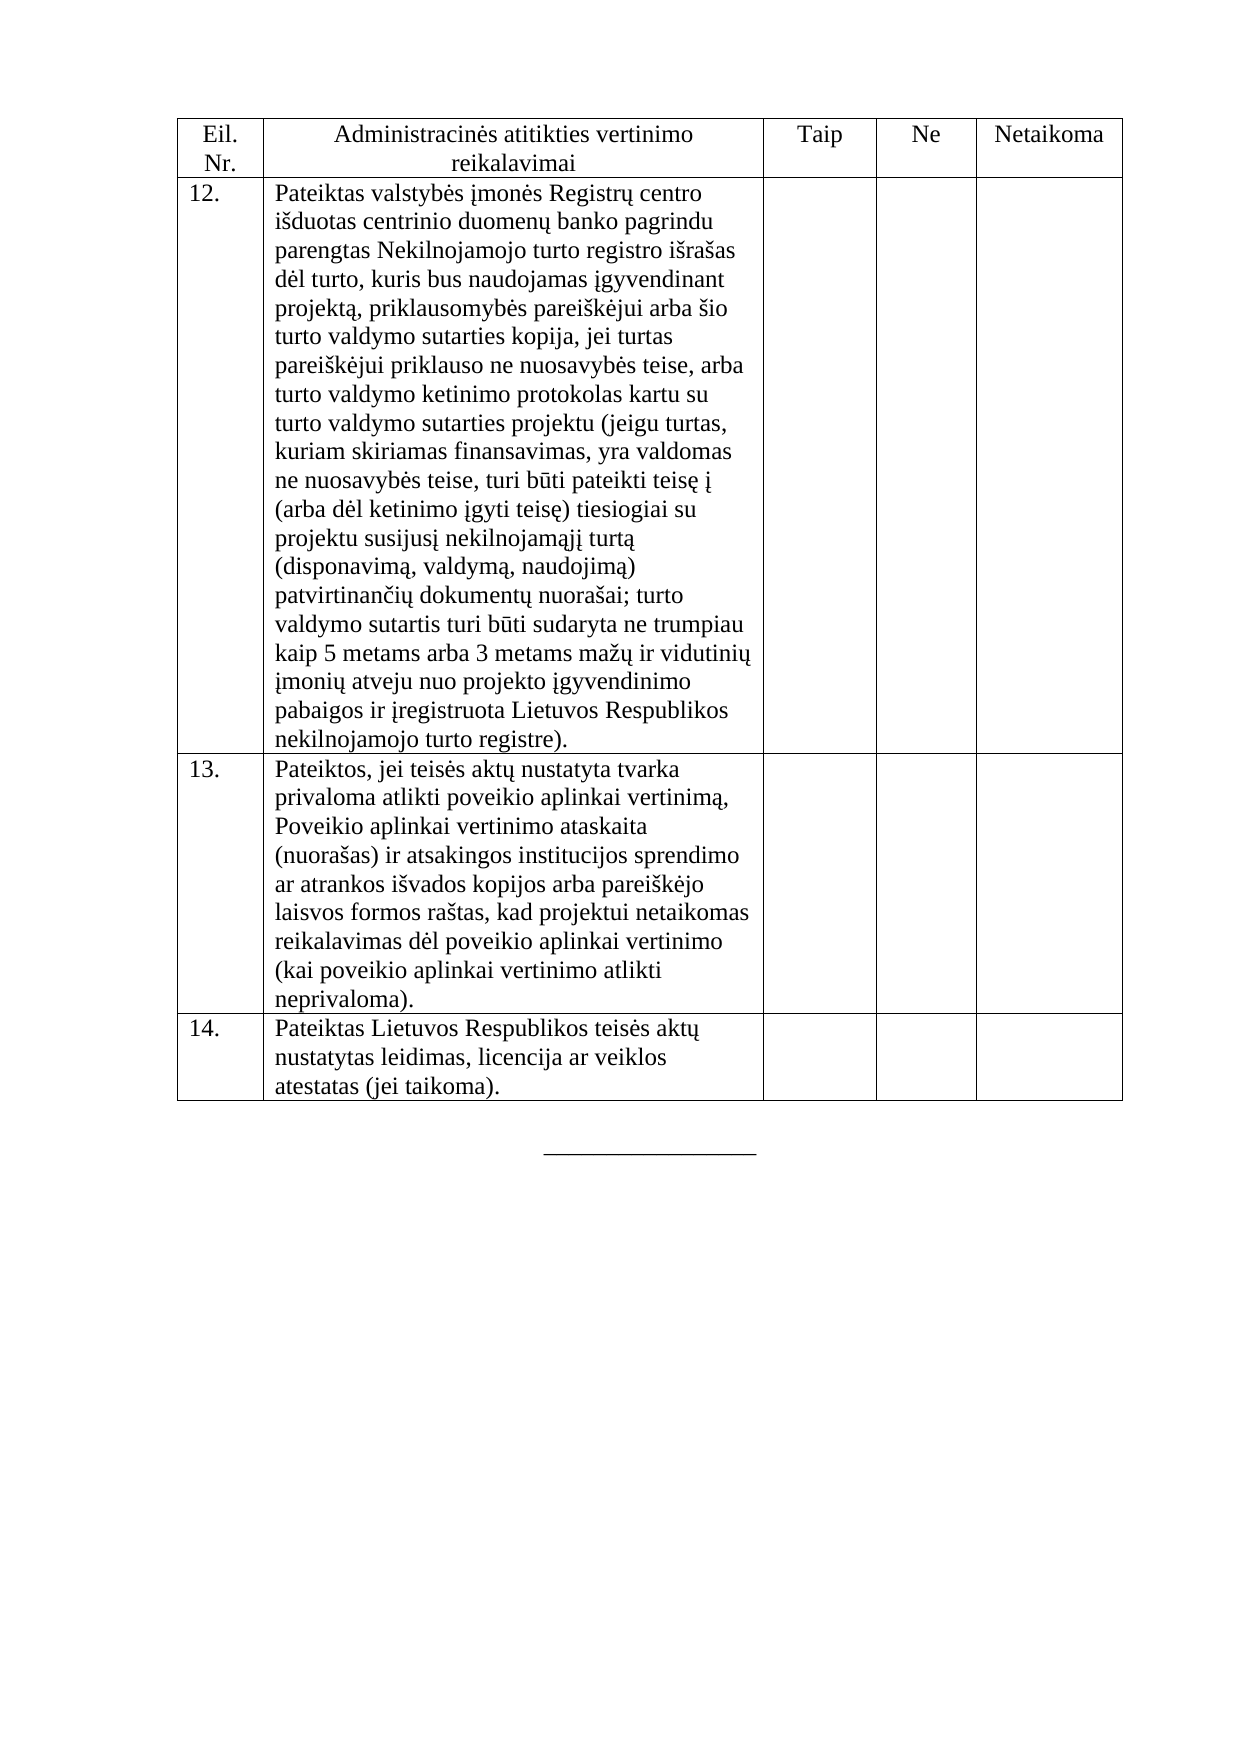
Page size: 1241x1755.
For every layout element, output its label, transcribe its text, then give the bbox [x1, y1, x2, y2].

table_cell [977, 754, 1122, 1012]
table_cell [764, 754, 876, 1012]
table_cell Pateiktas Lietuvos Respublikos teisės aktų nustatytas leidimas, licencija ar veiklos atestatas (jei taikoma). [264, 1014, 763, 1100]
table_header Taip [764, 119, 876, 177]
table_cell [764, 1014, 876, 1100]
table_cell [977, 178, 1122, 753]
table_cell [877, 754, 976, 1012]
table_cell [764, 178, 876, 753]
table_header Eil. Nr. [178, 119, 263, 177]
table_cell 12. [178, 178, 263, 753]
text _________________ [177, 1129, 1122, 1158]
table_header Ne [877, 119, 976, 177]
table_cell [877, 1014, 976, 1100]
table_cell Pateiktas valstybės įmonės Registrų centro išduotas centrinio duomenų banko pagrindu parengtas Nekilnojamojo turto registro išrašas dėl turto, kuris bus naudojamas įgyvendinant projektą, priklausomybės pareiškėjui arba šio turto valdymo sutarties kopija, jei turtas pareiškėjui priklauso ne nuosavybės teise, arba turto valdymo ketinimo protokolas kartu su turto valdymo sutarties projektu (jeigu turtas, kuriam skiriamas finansavimas, yra valdomas ne nuosavybės teise, turi būti pateikti teisę į (arba dėl ketinimo įgyti teisę) tiesiogiai su projektu susijusį nekilnojamąjį turtą (disponavimą, valdymą, naudojimą) patvirtinančių dokumentų nuorašai; turto valdymo sutartis turi būti sudaryta ne trumpiau kaip 5 metams arba 3 metams mažų ir vidutinių įmonių atveju nuo projekto įgyvendinimo pabaigos ir įregistruota Lietuvos Respublikos nekilnojamojo turto registre). [264, 178, 763, 753]
table_cell [877, 178, 976, 753]
table_cell Pateiktos, jei teisės aktų nustatyta tvarka privaloma atlikti poveikio aplinkai vertinimą, Poveikio aplinkai vertinimo ataskaita (nuorašas) ir atsakingos institucijos sprendimo ar atrankos išvados kopijos arba pareiškėjo laisvos formos raštas, kad projektui netaikomas reikalavimas dėl poveikio aplinkai vertinimo (kai poveikio aplinkai vertinimo atlikti neprivaloma). [264, 754, 763, 1012]
table_header Administracinės atitikties vertinimo reikalavimai [264, 119, 763, 177]
table_cell 13. [178, 754, 263, 1012]
table_cell [977, 1014, 1122, 1100]
table_header Netaikoma [977, 119, 1122, 177]
table_cell 14. [178, 1014, 263, 1100]
